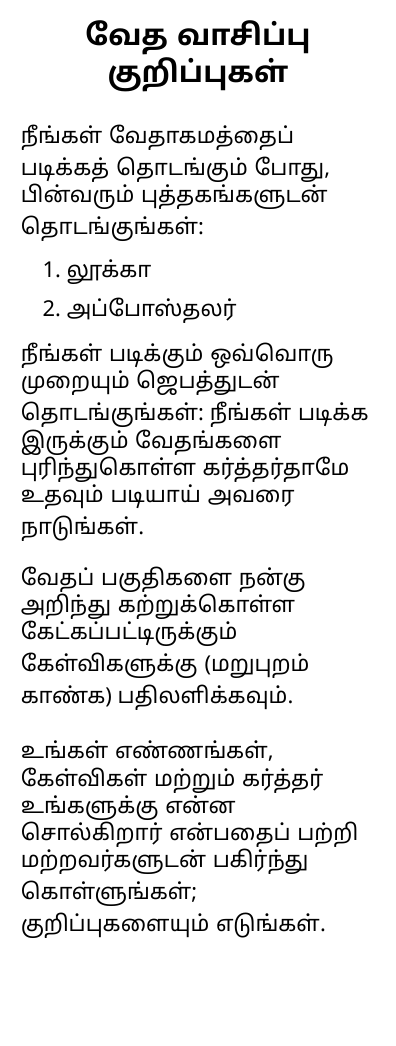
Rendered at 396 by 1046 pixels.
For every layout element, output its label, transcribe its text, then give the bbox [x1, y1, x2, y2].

text 2. அப்போஸ்தலர் [42, 293, 375, 324]
text 1. லூக்கா [42, 254, 375, 286]
text வேதப் பகுதிகளை நன்கு அறிந்து கற்றுக்கொள்ள கேட்கப்பட்டிருக்கும் கேள்விகளுக்கு (மறுபுறம் காண்க) பதிலளிக்கவும். [21, 566, 375, 712]
text நீங்கள் படிக்கும் ஒவ்வொரு முறையும் ஜெபத்துடன் தொடங்குங்கள்: நீங்கள் படிக்க இருக்கும் வேதங்களை புரிந்துகொள்ள கர்த்தர்தாமே உதவும் படியாய் அவரை நாடுங்கள். [21, 343, 375, 543]
text உங்கள் எண்ணங்கள், கேள்விகள் மற்றும் கர்த்தர் உங்களுக்கு என்ன சொல்கிறார் என்பதைப் பற்றி மற்றவர்களுடன் பகிர்ந்து கொள்ளுங்கள்; குறிப்புகளையும் எடுங்கள். [21, 735, 375, 940]
subtitle வேத வாசிப்பு குறிப்புகள் [21, 21, 375, 93]
text நீங்கள் வேதாகமத்தைப் படிக்கத் தொடங்கும் போது, பின்வரும் புத்தகங்களுடன் தொடங்குங்கள்: [21, 124, 375, 243]
